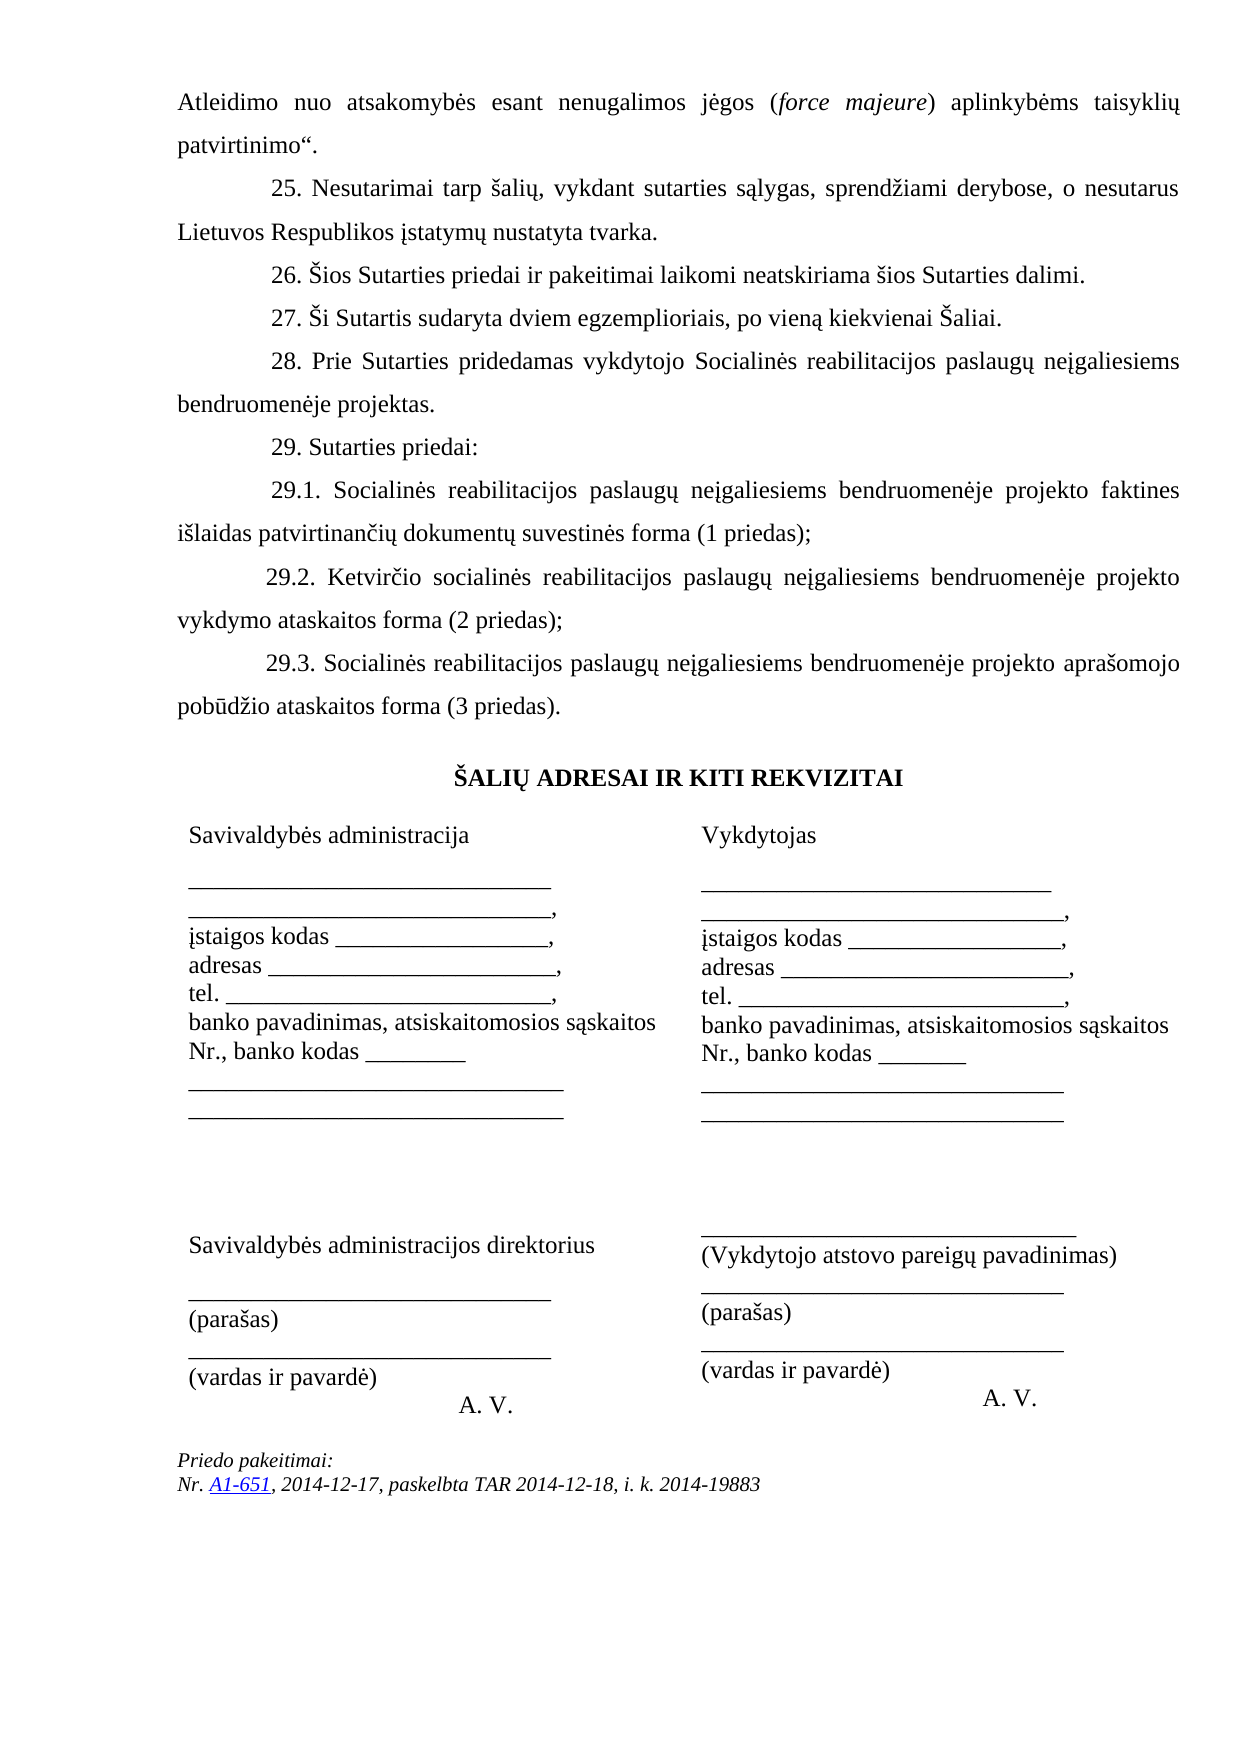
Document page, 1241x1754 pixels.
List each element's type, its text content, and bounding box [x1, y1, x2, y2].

text 27. Ši Sutartis sudaryta dviem egzemplioriais, po vieną kiekvienai Šaliai. [177, 303, 1180, 332]
text Nr. A1-651, 2014-12-17, paskelbta TAR 2014-12-18, i. k. 2014-19883 [177, 1472, 1180, 1496]
text 29.1. Socialinės reabilitacijos paslaugų neįgaliesiems bendruomenėje projekto faktines išlaidas patvirtinančių dokumentų suvestinės forma (1 priedas); [177, 475, 1180, 547]
table_header Savivaldybės administracija _____________________________ _____________________________, įstaigos kodas _________________, adresas _______________________, tel. __________________________, banko pavadinimas, atsiskaitomosios sąskaitos Nr., banko kodas ________ ______________________________ ______________________________ Savivaldybės administracijos direktorius _____________________________ (parašas) _____________________________ (vardas ir pavardė) A. V. [177, 820, 690, 1419]
text 29. Sutarties priedai: [177, 432, 1180, 461]
text Priedo pakeitimai: [177, 1448, 1180, 1472]
text 28. Prie Sutarties pridedamas vykdytojo Socialinės reabilitacijos paslaugų neįgaliesiems bendruomenėje projektas. [177, 346, 1180, 418]
text 26. Šios Sutarties priedai ir pakeitimai laikomi neatskiriama šios Sutarties dalimi. [177, 260, 1180, 288]
text Šalių adresai ir kiti rekvizitai [177, 763, 1180, 792]
text 25. Nesutarimai tarp šalių, vykdant sutarties sąlygas, sprendžiami derybose, o nesutarus Lietuvos Respublikos įstatymų nustatyta tvarka. [177, 173, 1180, 245]
text 29.3. Socialinės reabilitacijos paslaugų neįgaliesiems bendruomenėje projekto aprašomojo pobūdžio ataskaitos forma (3 priedas). [177, 648, 1180, 720]
text Atleidimo nuo atsakomybės esant nenugalimos jėgos (force majeure) aplinkybėms taisyklių patvirtinimo“. [177, 87, 1180, 159]
table_header Vykdytojas ____________________________ _____________________________, įstaigos kodas _________________, adresas _______________________, tel. __________________________, banko pavadinimas, atsiskaitomosios sąskaitos Nr., banko kodas _______ _____________________________ _____________________________ ______________________________ (Vykdytojo atstovo pareigų pavadinimas) _____________________________ (parašas) _____________________________ (vardas ir pavardė) A. V. [690, 820, 1203, 1419]
text 29.2. Ketvirčio socialinės reabilitacijos paslaugų neįgaliesiems bendruomenėje projekto vykdymo ataskaitos forma (2 priedas); [177, 562, 1180, 633]
